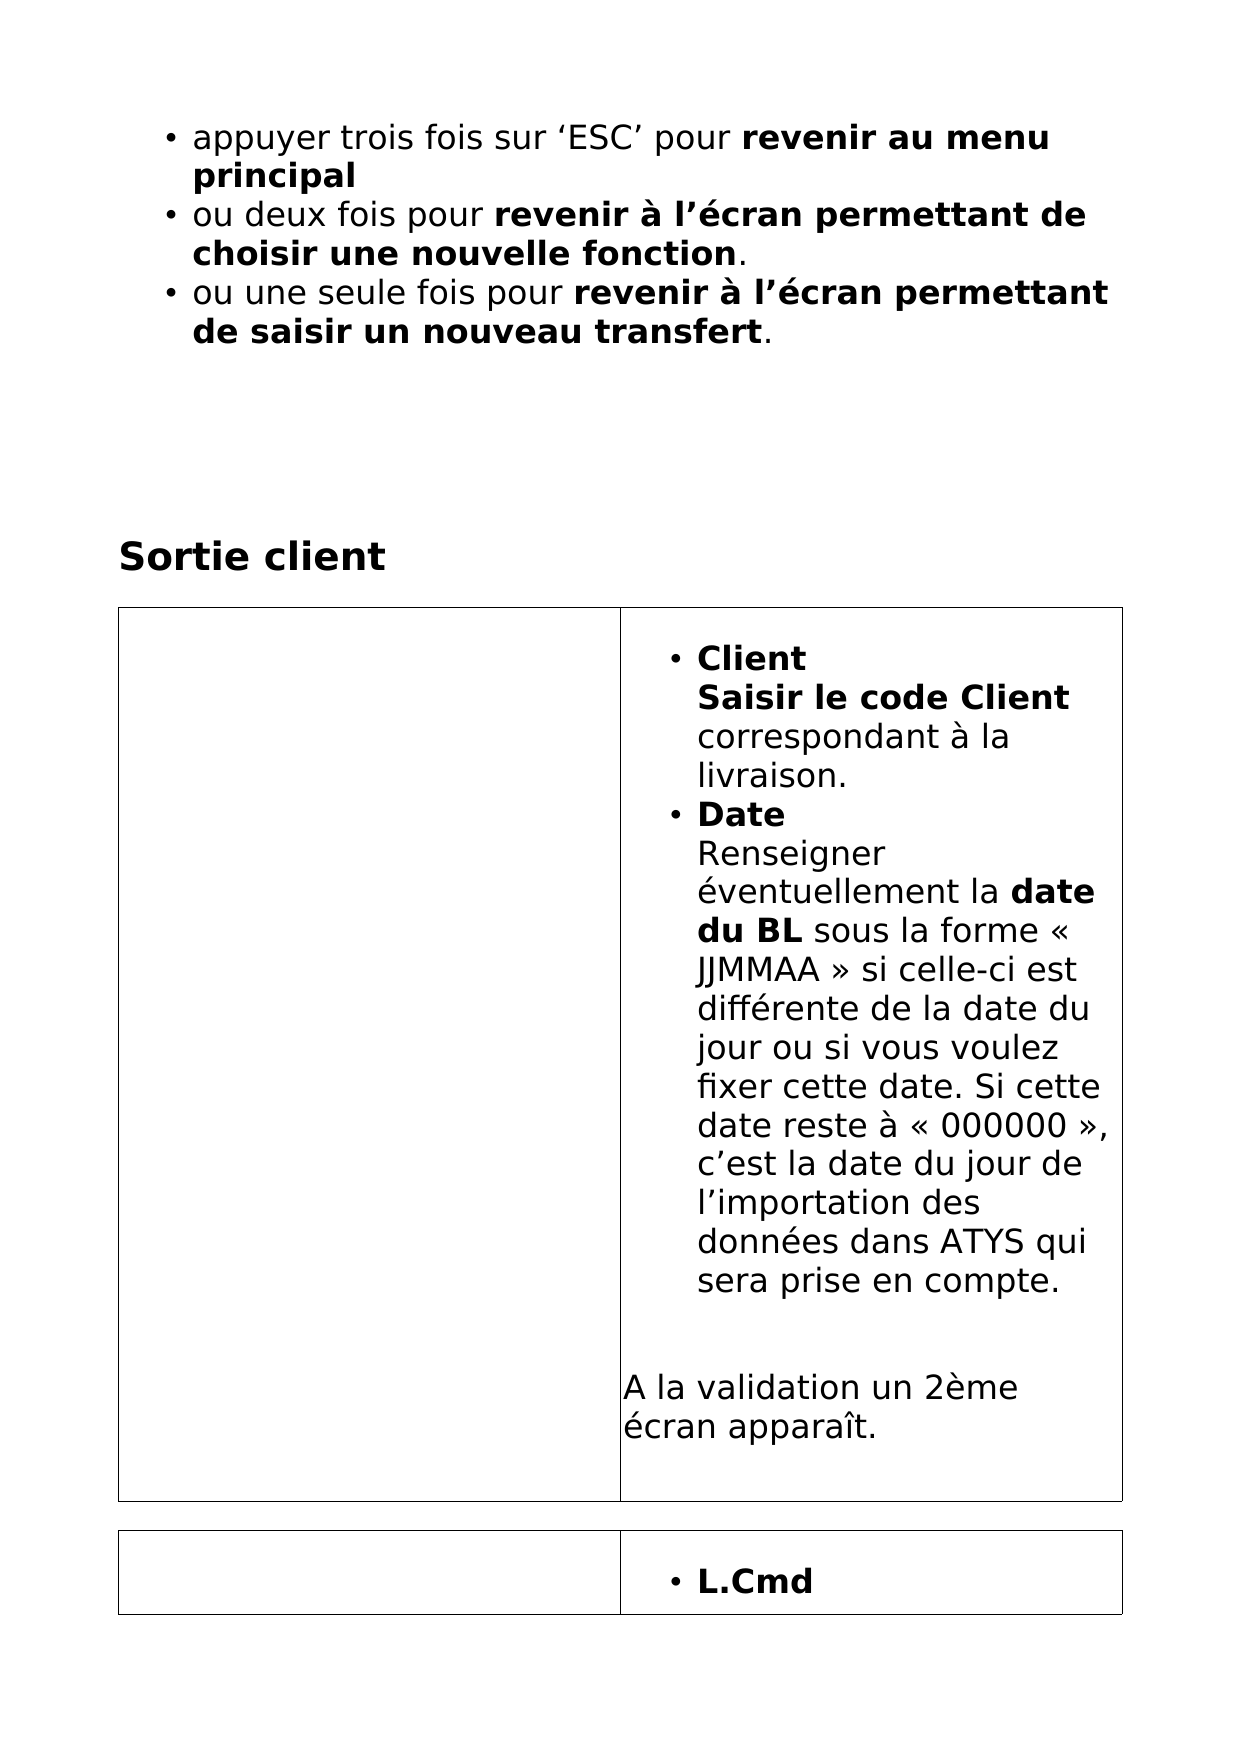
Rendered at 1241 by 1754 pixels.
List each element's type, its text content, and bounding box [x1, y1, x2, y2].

table_header [119, 1531, 620, 1614]
list ou une seule fois pour revenir à l’écran permettant de saisir un nouveau transfert. [177, 273, 1122, 351]
list ou deux fois pour revenir à l’écran permettant de choisir une nouvelle fonction. [177, 196, 1122, 273]
table_header Client Saisir le code Client correspondant à la livraison. Date Renseigner éventuellement la date du BL sous la forme « JJMMAA » si celle-ci est différente de la date du jour ou si vous voulez fixer cette date. Si cette date reste à « 000000 », c’est la date du jour de l’importation des données dans ATYS qui sera prise en compte. A la validation un 2ème écran apparaît. [621, 608, 1122, 1501]
subtitle Sortie client [118, 535, 1122, 580]
list appuyer trois fois sur ‘ESC’ pour revenir au menu principal [177, 118, 1122, 196]
table_header L.Cmd Scanner le code barre de la ligne de commande client correspondante à la livraison à effectuer (sur l'édition de la commande client à livrer avec les codes barre ligne). Pdt Scanner ou taper le code barre (ou Datamatrix) ou le code article de l’article livré Qté Renseigner la quantité livrée. Stock Valider pour passer la zone si une seule zone de stock sur le dépôt, Ou scanner le code du stock sur la planche d'étiquettes préalablement imprimée. Lot / Date Fab Pour les articles non tracés, valider sans rien renseigner pour passer la zone. Pour les lots ayant une étiquette datamatrix celui-ci aura déjà été stocké lors du scan sur la zone Pdt, Pour tout autre étiquette, saisir la référence du lot et sa date de fabrication en utilisant le clavier alphanumérique. Si le lot est inexistant, il sera créé à l'importation dans ATYS. ATTENTION : Si aucune date n'est renseignée alors il sera créé, dans ATYS, un nouveau lot à la date de fabrication du jour et ce, même si le numéro de lot existe. Renouveler autant de fois que nécessaire. [621, 1531, 1122, 1614]
table_header [119, 608, 620, 1501]
